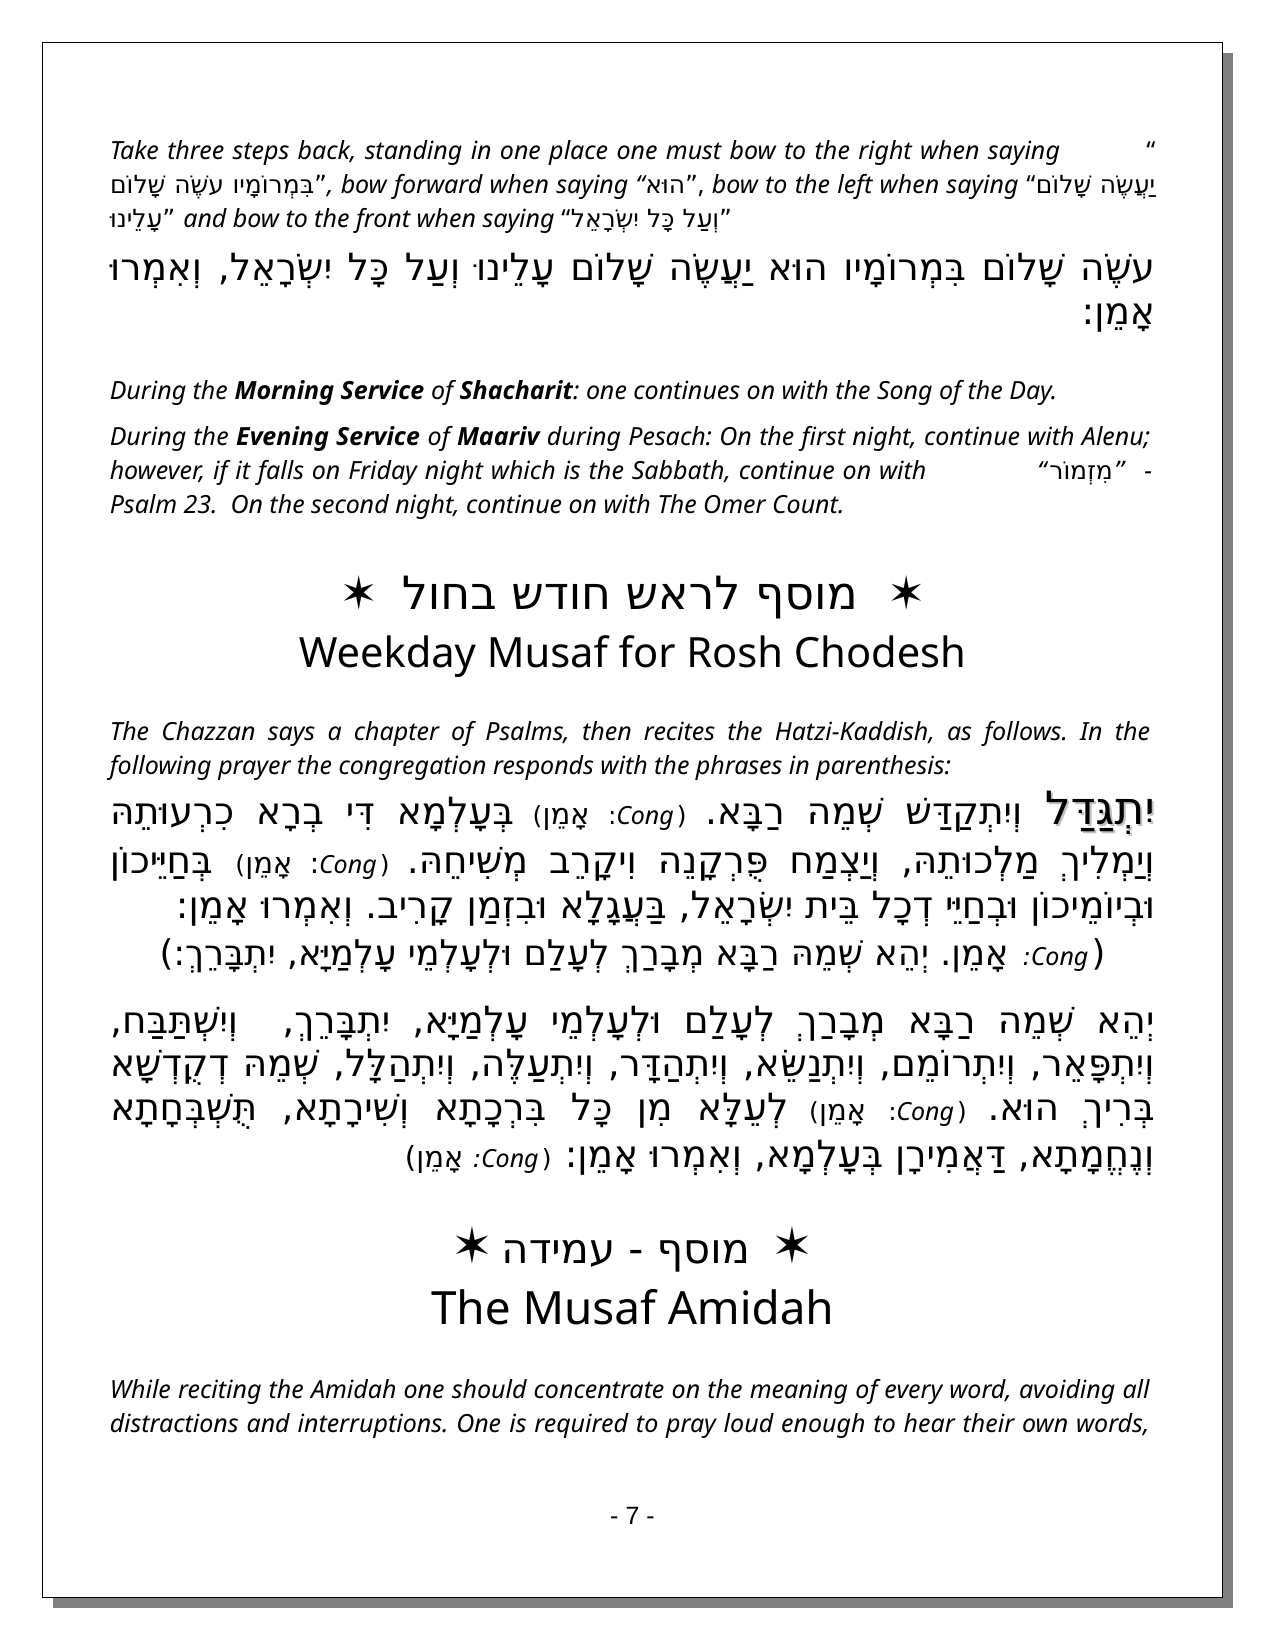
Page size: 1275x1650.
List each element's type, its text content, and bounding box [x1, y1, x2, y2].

text יְהֵא שְׁמֵהּ רַבָּא מְבָרַךְ לְעָלַם וּלְעָלְמֵי עָלְמַיָּא, יִתְבָּרֵךְ, וְיִשְׁתַּבַּח, וְיִתְפָּאֵר, וְיִתְרוֹמֵם, וְיִתְנַשֵּׂא, וְיִתְהַדָּר, וְיִתְעַלֶּה, וְיִתְהַלָּל, שְׁמֵהּ דְקֻדְשָׁא בְּרִיךְ הוּא. (Cong: אָמֵן) לְעֵלָּא מִן כָּל בִּרְכָתָא וְשִׁירָתָא, תֻּשְׁבְּחָתָא וְנֶחֱמָתָא, דַּאֲמִירָן בְּעָלְמָא, וְאִמְרוּ אָמֵן: (Cong: אָמֵן) [109, 998, 1155, 1178]
text ✶ מוסף לראש חודש בחול ✶ [109, 560, 1155, 622]
text The Chazzan says a chapter of Psalms, then recites the Hatzi-Kaddish, as follows. In the following prayer the congregation responds with the phrases in parenthesis: [109, 713, 1155, 781]
text עשֶֹׁה שָׁלוֹם בִּמְרוֹמָיו הוּא יַעֲשֶֹה שָׁלוֹם עָלֵינוּ וְעַל כָּל יִשְֹרָאֵל, וְאִמְרוּ אָמֵן: [109, 246, 1155, 333]
text (Cong: אָמֵן. יְהֵא שְׁמֵהּ רַבָּא מְבָרַךְ לְעָלַם וּלְעָלְמֵי עָלְמַיָּא, יִתְבָּרֵךְ:) [109, 927, 1155, 976]
text יִתְגַּדַּל וְיִתְקַדַּשׁ שְׁמֵהּ רַבָּא. (Cong: אָמֵן) בְּעָלְמָא דִּי בְרָא כִרְעוּתֵהּ וְיַמְלִיךְ מַלְכוּתֵהּ, וְיַצְמַח פֻּרְקָנֵהּ וִיקָרֵב מְשִׁיחֵהּ. (Cong: אָמֵן) בְּחַיֵּיכוֹן וּבְיוֹמֵיכוֹן וּבְחַיֵּי דְכָל בֵּית יִשְׂרָאֵל, בַּעֲגָלָא וּבִזְמַן קָרִיב. וְאִמְרוּ אָמֵן: [109, 781, 1155, 927]
text Take three steps back, standing in one place one must bow to the right when saying “בִּמְרוֹמָיו עשֶֹׁה שָׁלוֹם”, bow forward when saying “הוּא”, bow to the left when saying “יַעֲשֶֹה שָׁלוֹם עָלֵינוּ” and bow to the front when saying “וְעַל כָּל יִשְֹרָאֵל” [109, 132, 1155, 234]
text ✶ מוסף - עמידה ✶ [109, 1217, 1155, 1276]
text The Musaf Amidah [109, 1276, 1155, 1338]
text During the Morning Service of Shacharit: one continues on with the Song of the Day. [109, 373, 1155, 407]
text Weekday Musaf for Rosh Chodesh [109, 622, 1155, 679]
text While reciting the Amidah one should concentrate on the meaning of every word, avoiding all distractions and interruptions. One is required to pray loud enough to hear their own words, [109, 1372, 1155, 1440]
text During the Evening Service of Maariv during Pesach: On the first night, continue with Alenu; however, if it falls on Friday night which is the Sabbath, continue on with “מִזְמוֹר” - Psalm 23. On the second night, continue on with The Omer Count. [109, 418, 1155, 520]
